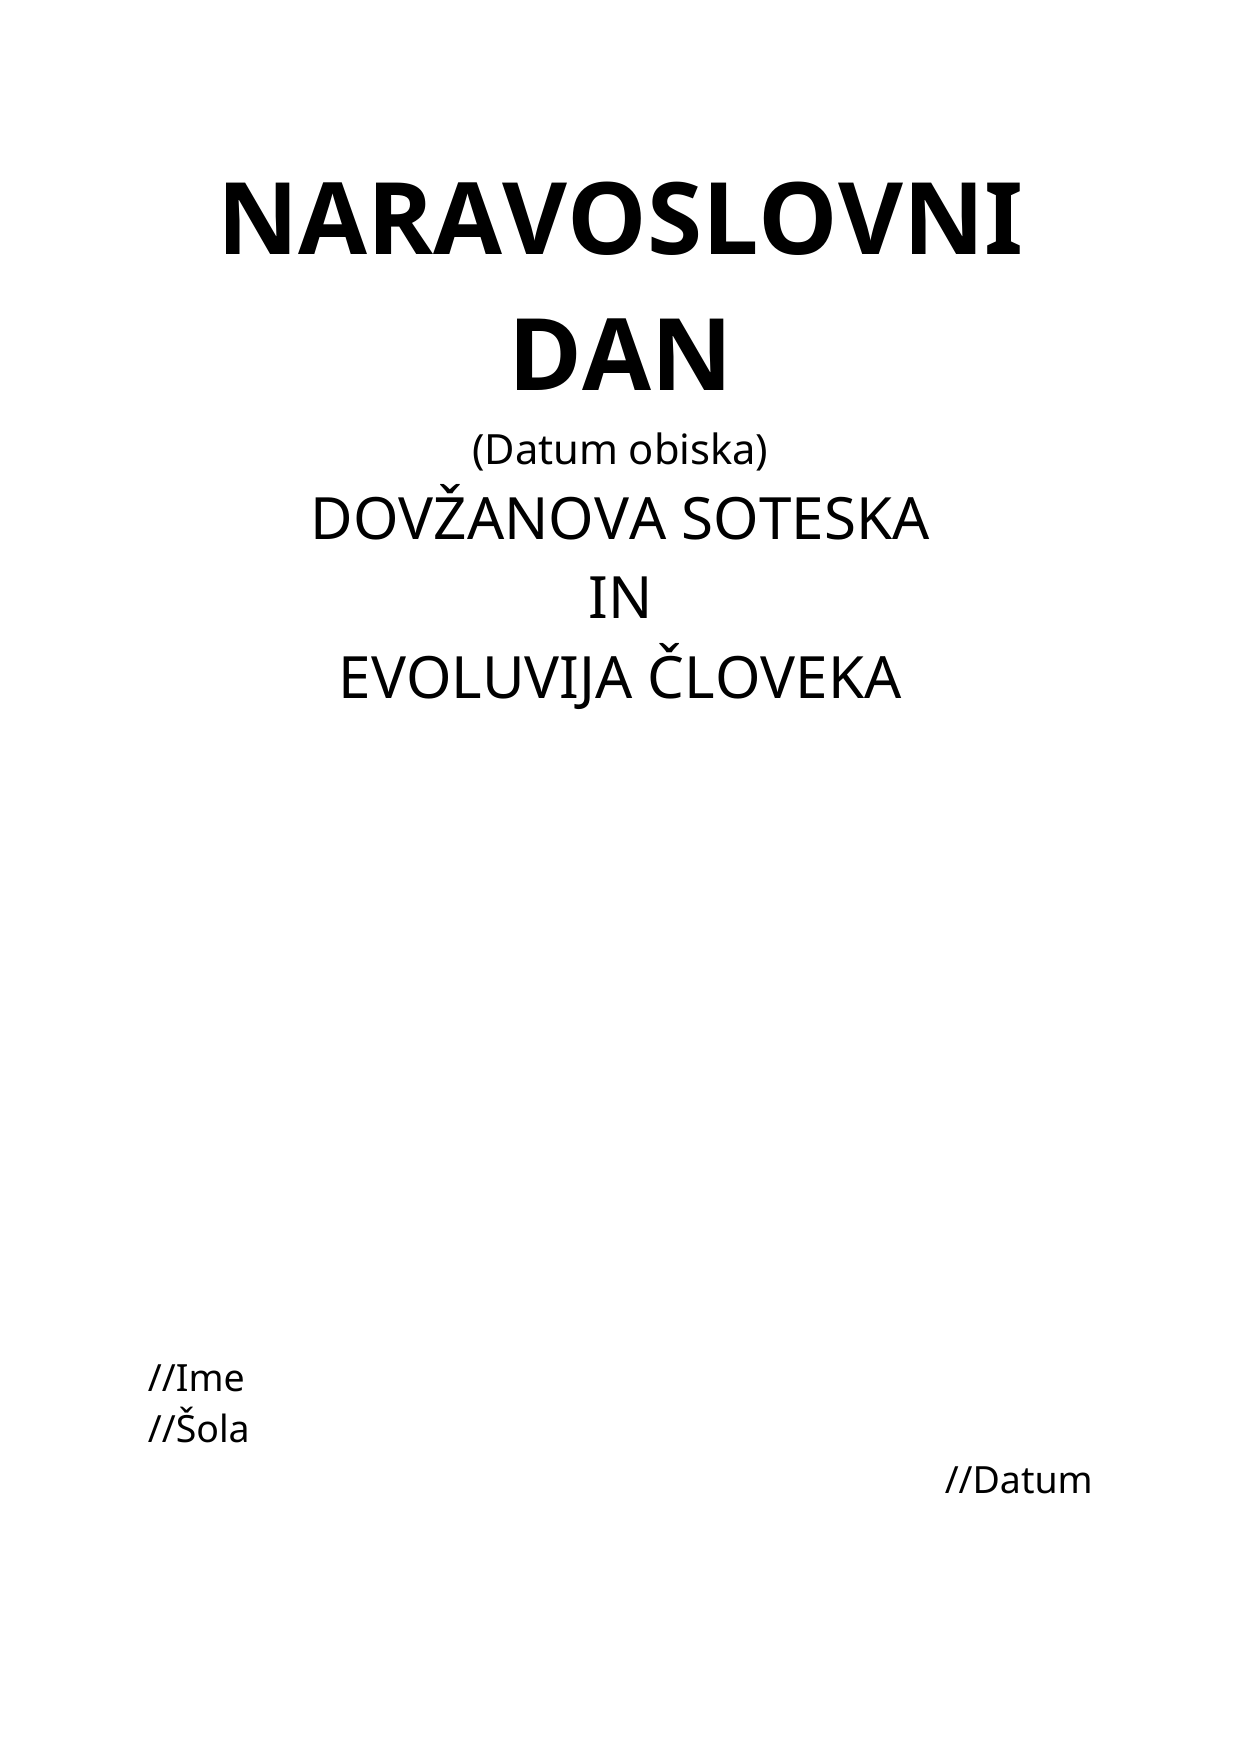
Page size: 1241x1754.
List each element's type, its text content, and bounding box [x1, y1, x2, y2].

text DOVŽANOVA SOTESKA [148, 477, 1092, 556]
text NARAVOSLOVNI DAN [148, 148, 1092, 420]
text //Šola [148, 1402, 1092, 1453]
text //Datum [148, 1453, 1092, 1504]
text EVOLUVIJA ČLOVEKA [148, 636, 1092, 715]
text //Ime [148, 1351, 1092, 1402]
text (Datum obiska) [148, 420, 1092, 477]
text IN [148, 556, 1092, 636]
